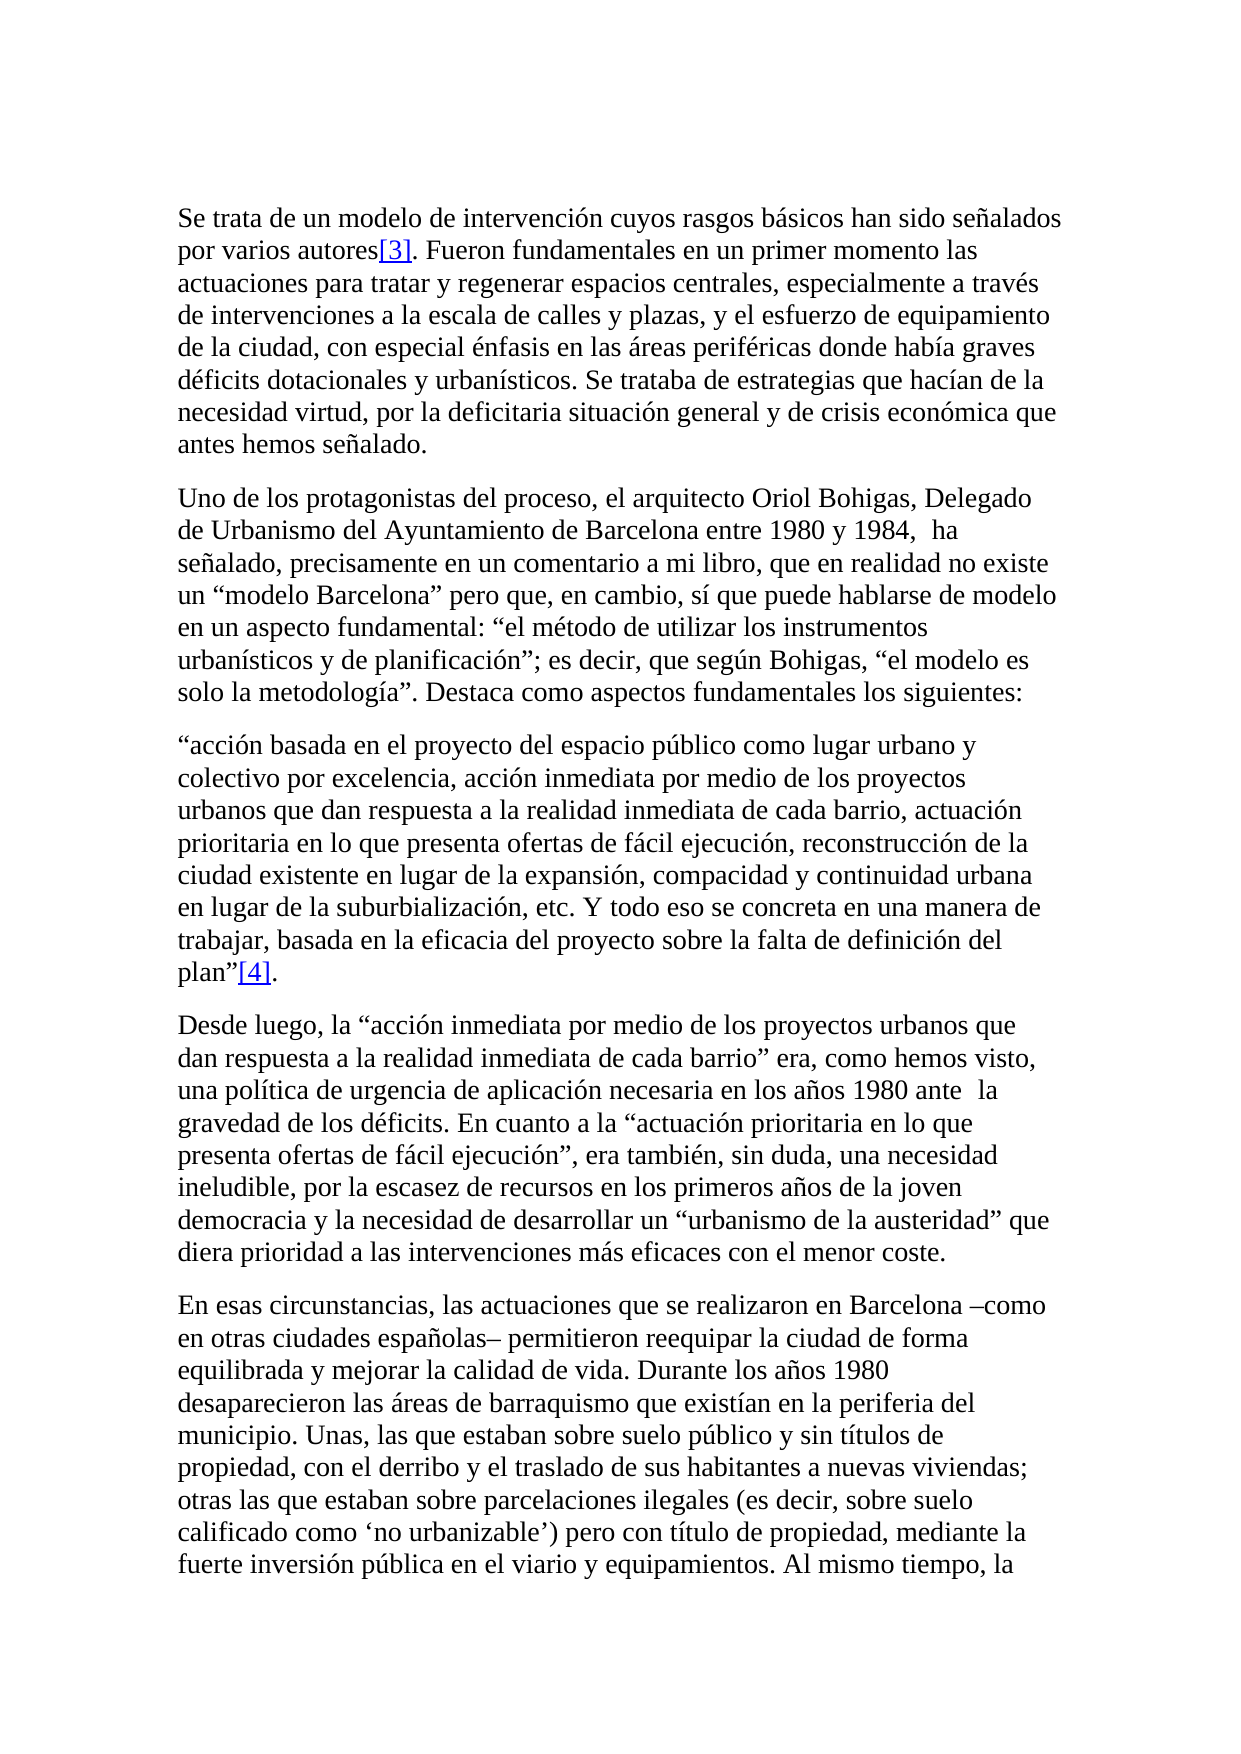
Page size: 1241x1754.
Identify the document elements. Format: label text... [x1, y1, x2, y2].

text Desde luego, la “acción inmediata por medio de los proyectos urbanos que dan respuesta a la realidad inmediata de cada barrio” era, como hemos visto, una política de urgencia de aplicación necesaria en los años 1980 ante la gravedad de los déficits. En cuanto a la “actuación prioritaria en lo que presenta ofertas de fácil ejecución”, era también, sin duda, una necesidad ineludible, por la escasez de recursos en los primeros años de la joven democracia y la necesidad de desarrollar un “urbanismo de la austeridad” que diera prioridad a las intervenciones más eficaces con el menor coste. [177, 1008, 1063, 1268]
text “acción basada en el proyecto del espacio público como lugar urbano y colectivo por excelencia, acción inmediata por medio de los proyectos urbanos que dan respuesta a la realidad inmediata de cada barrio, actuación prioritaria en lo que presenta ofertas de fácil ejecución, reconstrucción de la ciudad existente en lugar de la expansión, compacidad y continuidad urbana en lugar de la suburbialización, etc. Y todo eso se concreta en una manera de trabajar, basada en la eficacia del proyecto sobre la falta de definición del plan”[4]. [177, 728, 1063, 988]
text Uno de los protagonistas del proceso, el arquitecto Oriol Bohigas, Delegado de Urbanismo del Ayuntamiento de Barcelona entre 1980 y 1984, ha señalado, precisamente en un comentario a mi libro, que en realidad no existe un “modelo Barcelona” pero que, en cambio, sí que puede hablarse de modelo en un aspecto fundamental: “el método de utilizar los instrumentos urbanísticos y de planificación”; es decir, que según Bohigas, “el modelo es solo la metodología”. Destaca como aspectos fundamentales los siguientes: [177, 481, 1063, 708]
text En esas circunstancias, las actuaciones que se realizaron en Barcelona –como en otras ciudades españolas– permitieron reequipar la ciudad de forma equilibrada y mejorar la calidad de vida. Durante los años 1980 desaparecieron las áreas de barraquismo que existían en la periferia del municipio. Unas, las que estaban sobre suelo público y sin títulos de propiedad, con el derribo y el traslado de sus habitantes a nuevas viviendas; otras las que estaban sobre parcelaciones ilegales (es decir, sobre suelo calificado como ‘no urbanizable’) pero con título de propiedad, mediante la fuerte inversión pública en el viario y equipamientos. Al mismo tiempo, la [177, 1288, 1063, 1580]
text Se trata de un modelo de intervención cuyos rasgos básicos han sido señalados por varios autores[3]. Fueron fundamentales en un primer momento las actuaciones para tratar y regenerar espacios centrales, especialmente a través de intervenciones a la escala de calles y plazas, y el esfuerzo de equipamiento de la ciudad, con especial énfasis en las áreas periféricas donde había graves déficits dotacionales y urbanísticos. Se trataba de estrategias que hacían de la necesidad virtud, por la deficitaria situación general y de crisis económica que antes hemos señalado. [177, 201, 1063, 460]
